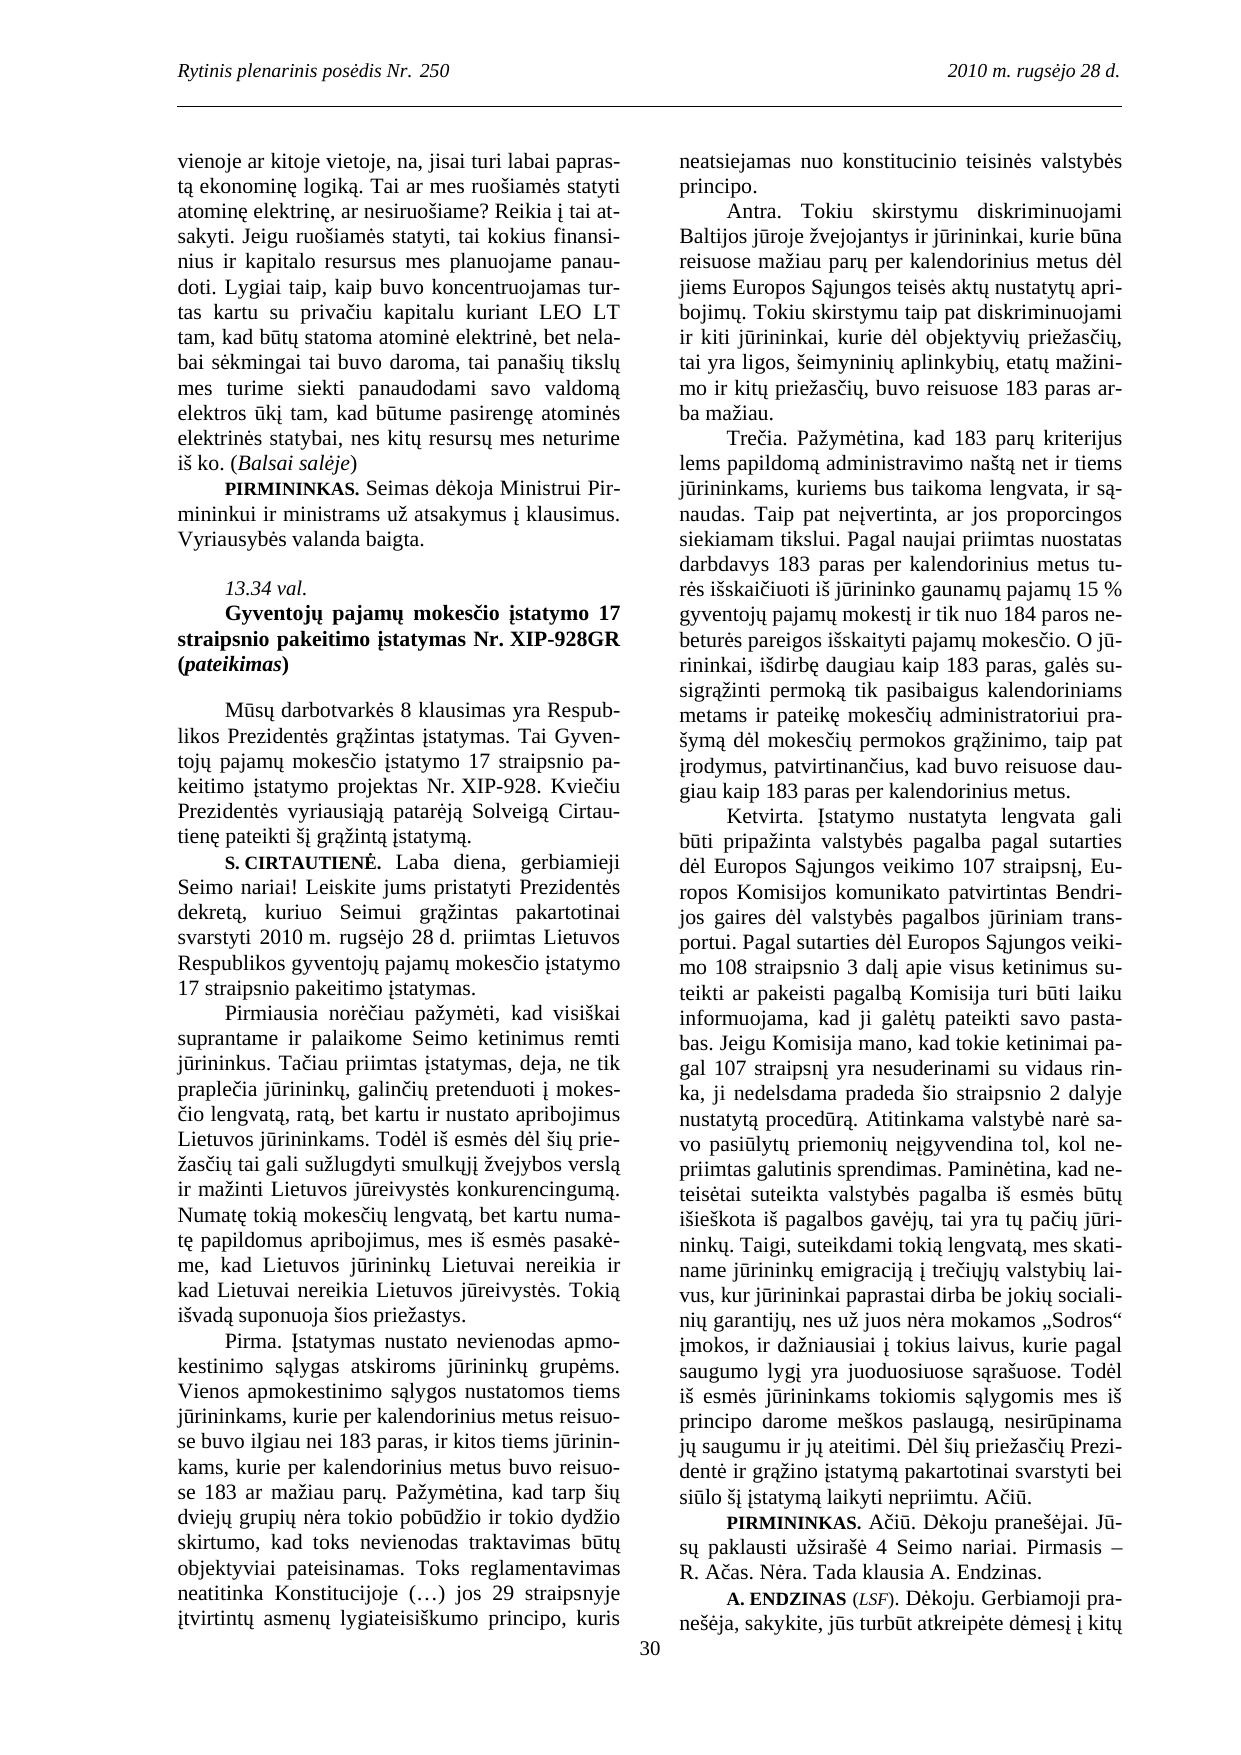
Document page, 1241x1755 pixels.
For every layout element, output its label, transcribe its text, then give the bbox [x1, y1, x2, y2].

text PIRMININKAS. Ačiū. Dė­ko­ju pra­ne­šė­jai. Jū­sų pa­klaus­ti už­si­ra­šė 4 Sei­mo na­riai. Pir­ma­sis – R. Ačas. Nė­ra. Ta­da klau­sia A. En­dzi­nas. [679, 1509, 1122, 1584]
text Mū­sų dar­bo­tvarkės 8 klau­si­mas yra Res­pub­li­kos Pre­zi­den­tės grą­žin­tas įsta­ty­mas. Tai Gy­ven­to­jų pa­ja­mų mo­kes­čio įsta­ty­mo 17 straips­nio pa­kei­ti­mo įsta­ty­mo pro­jek­tas Nr. XIP-928. Kvie­čiu Pre­zi­den­tės vy­riau­si­ą­ją pa­ta­rė­ją Sol­vei­gą Cir­tau­tie­nę pa­teik­ti šį grą­žin­tą įsta­ty­mą. [177, 697, 620, 849]
text Pir­ma. Įsta­ty­mas nu­sta­to ne­vie­no­das ap­mo­kes­ti­ni­mo są­ly­gas at­ski­roms jū­ri­nin­kų gru­pėms. Vie­nos ap­mo­kes­ti­ni­mo są­ly­gos nu­sta­to­mos tiems jū­ri­nin­kams, ku­rie per ka­len­do­ri­nius me­tus rei­suo­se bu­vo il­giau nei 183 pa­ras, ir ki­tos tiems jū­ri­nin­kams, ku­rie per ka­len­do­ri­nius me­tus bu­vo rei­suo­se 183 ar ma­žiau pa­rų. Pa­žy­mė­ti­na, kad tarp šių dvie­jų gru­pių nė­ra to­kio po­bū­džio ir to­kio dy­džio skir­tu­mo, kad toks ne­vie­no­das trak­ta­vi­mas bū­tų ob­jek­ty­viai pa­tei­si­na­mas. Toks reg­la­men­ta­vi­mas ne­ati­tin­ka Kon­sti­tu­ci­jo­je (…) jos 29 straips­ny­je įtvir­tin­tų as­me­nų ly­gia­tei­siš­ku­mo prin­ci­po, ku­ris [177, 1328, 620, 1630]
text Gy­ven­to­jų pa­ja­mų mo­kes­čio įsta­ty­mo 17 straips­nio pa­kei­ti­mo įsta­ty­mas Nr. XIP-928GR (pa­tei­ki­mas) [177, 600, 620, 676]
text PIRMININKAS. Sei­mas dė­ko­ja Mi­nist­rui Pir­mi­nin­kui ir mi­nist­rams už at­sa­ky­mus į klau­si­mus. Vy­riau­sy­bės va­lan­da baig­ta. [177, 475, 620, 551]
text Tre­čia. Pa­žy­mė­ti­na, kad 183 pa­rų kri­te­ri­jus lems pa­pil­do­mą ad­mi­nist­ra­vi­mo naš­tą net ir tiems jū­ri­nin­kams, ku­riems bus tai­ko­ma leng­va­ta, ir są­nau­das. Taip pat ne­įver­tin­ta, ar jos pro­por­cin­gos sie­kia­mam tiks­lui. Pa­gal nau­jai pri­im­tas nuo­sta­tas darb­da­vys 183 pa­ras per ka­len­do­ri­nius me­tus tu­rės iš­skai­čiuo­ti iš jū­ri­nin­ko gau­na­mų pa­ja­mų 15 % gy­ven­to­jų pa­ja­mų mo­kes­tį ir tik nuo 184 pa­ros ne­be­tu­rės pa­rei­gos iš­skai­ty­ti pa­ja­mų mo­kes­čio. O jū­ri­nin­kai, iš­dir­bę dau­giau kaip 183 pa­ras, ga­lės su­si­grą­žin­ti per­mo­ką tik pa­si­bai­gus ka­len­do­ri­niams me­tams ir pa­tei­kę mo­kes­čių ad­mi­nist­ra­to­riui pra­šy­mą dėl mo­kes­čių per­mo­kos grą­ži­ni­mo, taip pat įro­dy­mus, pa­tvir­ti­nan­čius, kad bu­vo rei­suo­se dau­giau kaip 183 pa­ras per ka­len­do­ri­nius me­tus. [679, 425, 1122, 803]
text S. CIRTAUTIENĖ. La­ba die­na, ger­bia­mie­ji Sei­mo na­riai! Leis­ki­te jums pri­sta­ty­ti Pre­zi­den­tės dek­re­tą, ku­riuo Sei­mui grą­žin­tas pa­kar­to­ti­nai svars­ty­ti 2010 m. rug­sė­jo 28 d. pri­im­tas Lie­tu­vos Res­pub­li­kos gy­ven­to­jų pa­ja­mų mo­kes­čio įsta­ty­mo 17 straips­nio pa­kei­ti­mo įsta­ty­mas. [177, 849, 620, 1000]
text Ket­vir­ta. Įsta­ty­mo nu­sta­ty­ta leng­va­ta ga­li bū­ti pri­pa­žin­ta vals­ty­bės pa­gal­ba pa­gal su­tar­ties dėl Eu­ro­pos Są­jun­gos vei­ki­mo 107 straips­nį, Eu­ro­pos Ko­mi­si­jos ko­mu­ni­ka­to pa­tvir­tin­tas Ben­dri­jos gai­res dėl vals­ty­bės pa­gal­bos jū­ri­niam trans­por­tui. Pa­gal su­tar­ties dėl Eu­ro­pos Są­jun­gos vei­ki­mo 108 straips­nio 3 da­lį apie vi­sus ke­ti­ni­mus su­teik­ti ar pa­keis­ti pa­gal­bą Ko­mi­si­ja tu­ri bū­ti lai­ku in­for­muo­ja­ma, kad ji ga­lė­tų pa­teik­ti sa­vo pa­sta­bas. Jei­gu Ko­mi­si­ja ma­no, kad to­kie ke­ti­ni­mai pa­gal 107 straips­nį yra ne­su­de­ri­na­mi su vi­daus rin­ka, ji ne­dels­da­ma pra­de­da šio straips­nio 2 da­ly­je nu­sta­ty­tą pro­ce­dū­rą. Ati­tin­ka­ma vals­ty­bė na­rė sa­vo pa­siū­ly­tų prie­mo­nių ne­įgy­ven­di­na tol, kol ne­pri­im­tas ga­lu­ti­nis spren­di­mas. Pa­mi­nė­ti­na, kad ne­tei­sė­tai su­teik­ta vals­ty­bės pa­gal­ba iš es­mės bū­tų iš­ieš­ko­ta iš pa­gal­bos ga­vė­jų, tai yra tų pa­čių jū­ri­nin­kų. Tai­gi, su­teik­da­mi to­kią leng­va­tą, mes ska­ti­na­me jū­ri­nin­kų emig­ra­ci­ją į tre­čių­jų vals­ty­bių lai­vus, kur jū­ri­nin­kai pa­pras­tai dir­ba be jo­kių so­cia­li­nių ga­ran­ti­jų, nes už juos nė­ra mo­ka­mos „Sod­ros“ įmo­kos, ir daž­niau­siai į to­kius lai­vus, ku­rie pa­gal sau­gu­mo ly­gį yra juo­duo­siuo­se są­ra­šuo­se. To­dėl iš es­mės jū­ri­nin­kams to­kio­mis są­ly­go­mis mes iš prin­ci­po da­ro­me meš­kos pa­slau­gą, ne­si­rū­pi­na­ma jų sau­gu­mu ir jų at­ei­ti­mi. Dėl šių prie­žas­čių Pre­zi­den­tė ir grą­ži­no įsta­ty­mą pa­kar­to­ti­nai svars­ty­ti bei siū­lo šį įsta­ty­mą lai­ky­ti ne­pri­im­tu. Ačiū. [679, 803, 1122, 1509]
text An­tra. To­kiu skirs­ty­mu dis­kri­mi­nuo­ja­mi Bal­ti­jos jū­ro­je žve­jo­jan­tys ir jū­ri­nin­kai, ku­rie bū­na rei­suo­se ma­žiau pa­rų per ka­len­do­ri­nius me­tus dėl jiems Eu­ro­pos Są­jun­gos tei­sės ak­tų nu­sta­ty­tų ap­ri­bo­ji­mų. To­kiu skirs­ty­mu taip pat dis­kri­mi­nuo­ja­mi ir ki­ti jū­ri­nin­kai, ku­rie dėl ob­jek­ty­vių prie­žas­čių, tai yra li­gos, šei­my­ni­nių ap­lin­ky­bių, eta­tų ma­ži­ni­mo ir ki­tų prie­žas­čių, bu­vo rei­suo­se 183 pa­ras ar­ba ma­žiau. [679, 198, 1122, 425]
text Pir­miau­sia no­rė­čiau pa­žy­mė­ti, kad vi­siš­kai su­pran­ta­me ir pa­lai­ko­me Sei­mo ke­ti­ni­mus rem­ti jū­ri­nin­kus. Ta­čiau pri­im­tas įsta­ty­mas, de­ja, ne tik pra­ple­čia jū­ri­nin­kų, ga­lin­čių pre­ten­duo­ti į mo­kes­čio leng­va­tą, ra­tą, bet kar­tu ir nu­sta­to ap­ri­bo­ji­mus Lie­tu­vos jū­ri­nin­kams. To­dėl iš es­mės dėl šių prie­žas­čių tai ga­li suž­lug­dy­ti smul­kų­jį žve­jy­bos ver­slą ir ma­žin­ti Lie­tu­vos jū­rei­vys­tės kon­ku­ren­cin­gu­mą. Nu­ma­tę to­kią mo­kes­čių leng­va­tą, bet kar­tu nu­ma­tę pa­pil­do­mus ap­ri­bo­ji­mus, mes iš es­mės pa­sa­kė­me, kad Lie­tu­vos jū­ri­nin­kų Lie­tu­vai ne­rei­kia ir kad Lie­tu­vai ne­rei­kia Lie­tu­vos jū­rei­vys­tės. To­kią iš­va­dą su­po­nuo­ja šios prie­žas­tys. [177, 1000, 620, 1328]
text ne­at­sie­ja­mas nuo kon­sti­tu­ci­nio tei­si­nės vals­ty­bės prin­ci­po. [679, 148, 1122, 198]
text 13.34 val. [224, 576, 620, 600]
text vie­no­je ar ki­to­je vie­to­je, na, ji­sai tu­ri la­bai pa­pras­tą eko­no­mi­nę lo­gi­ką. Tai ar mes ruo­šia­mės sta­ty­ti ato­mi­nę elek­tri­nę, ar ne­si­ruo­šia­me? Rei­kia į tai at­sa­ky­ti. Jei­gu ruo­šia­mės sta­ty­ti, tai ko­kius fi­nan­si­nius ir ka­pi­ta­lo re­sur­sus mes pla­nuo­ja­me pa­nau­do­ti. Ly­giai taip, kaip bu­vo kon­cen­truo­ja­mas tur­tas kar­tu su pri­va­čiu ka­pi­ta­lu ku­riant LEO LT tam, kad bū­tų sta­to­ma ato­mi­nė elek­tri­nė, bet ne­la­bai sėk­min­gai tai bu­vo da­ro­ma, tai pa­na­šių tiks­lų mes tu­ri­me siek­ti pa­nau­do­da­mi sa­vo val­do­mą elek­tros ūkį tam, kad bū­tu­me pa­si­ren­gę ato­mi­nės elek­tri­nės sta­ty­bai, nes ki­tų re­sur­sų mes ne­tu­ri­me iš ko. (Bal­sai sa­lė­je) [177, 148, 620, 475]
text A. ENDZINAS (LSF). Dė­ko­ju. Ger­bia­mo­ji pra­ne­šė­ja, sa­ky­ki­te, jūs tur­būt at­krei­pė­te dė­me­sį į ki­tų [679, 1584, 1122, 1635]
